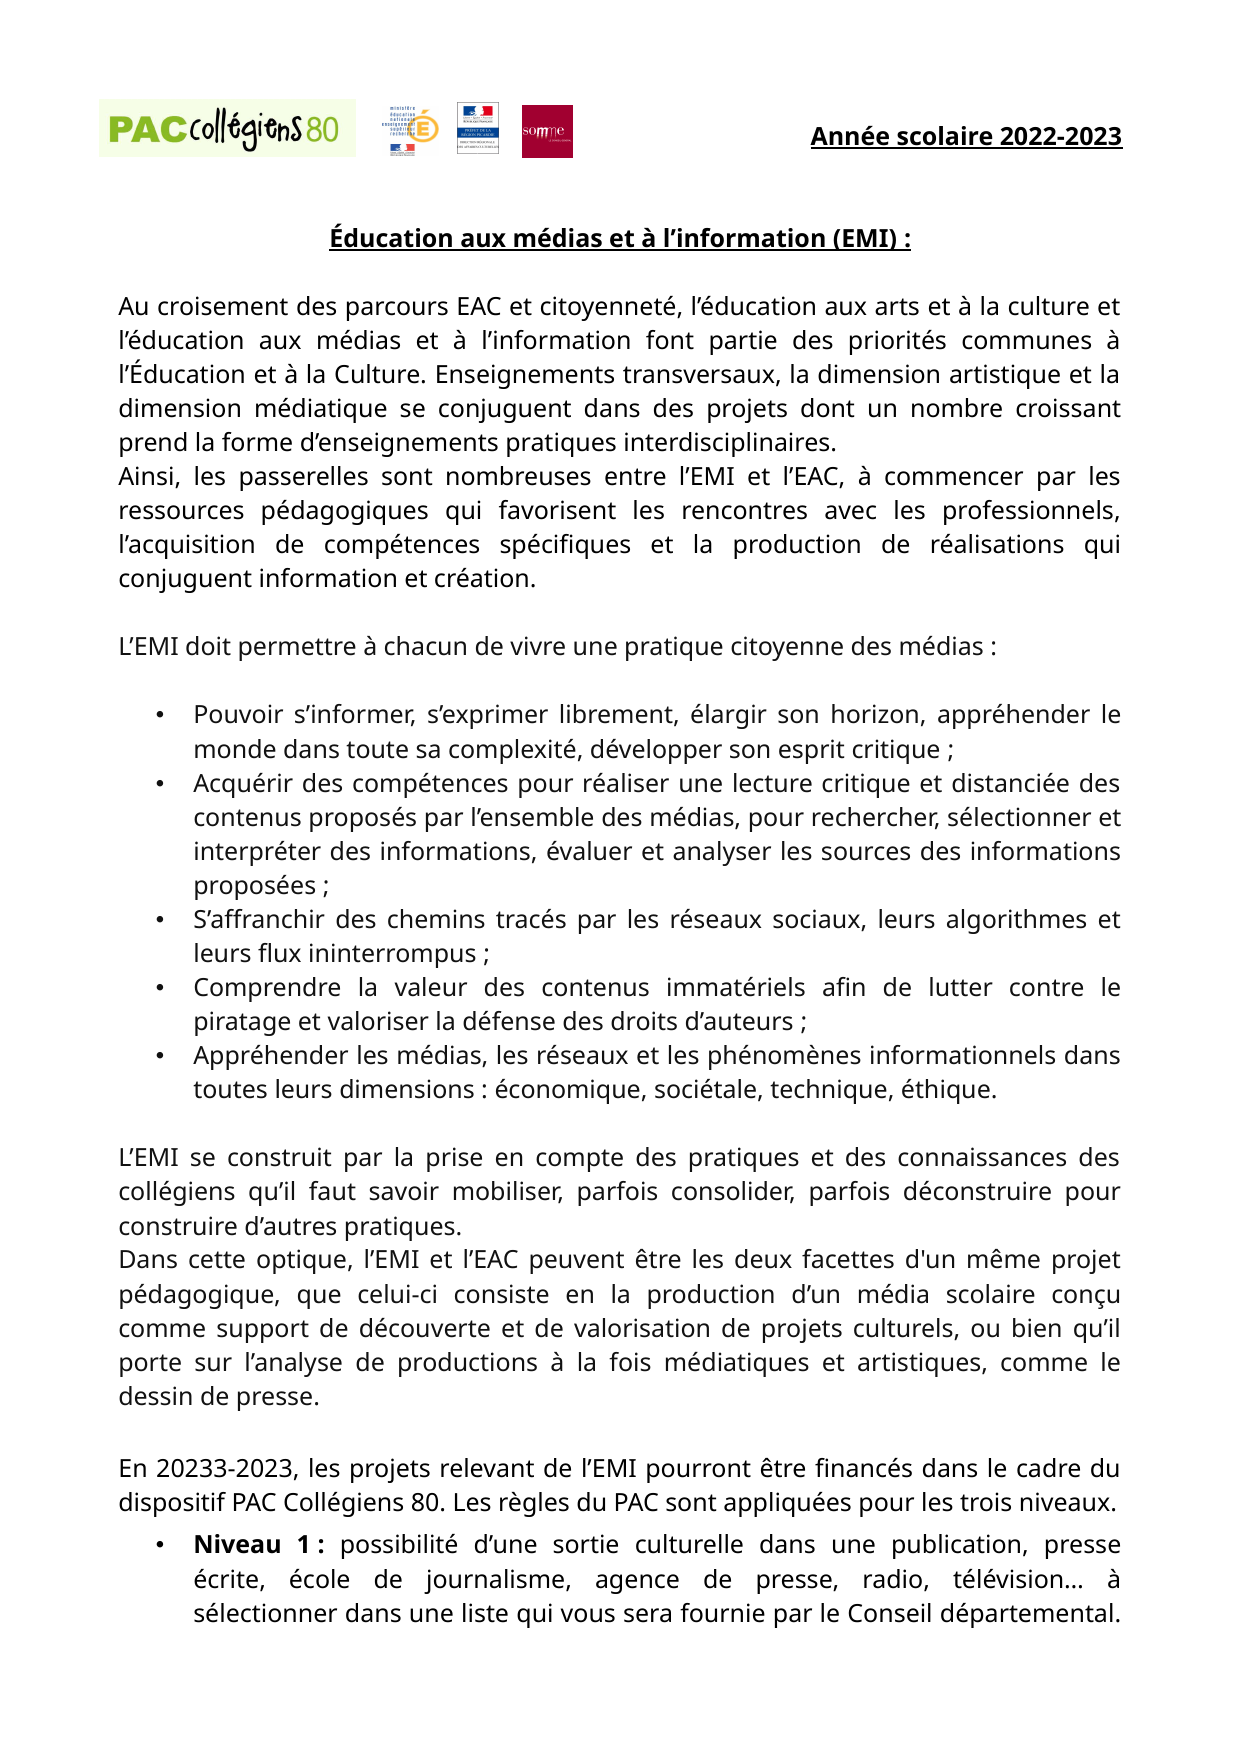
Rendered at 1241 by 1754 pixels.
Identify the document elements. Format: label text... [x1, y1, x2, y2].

list Niveau 1 : possibilité d’une sortie culturelle dans une publication, presse écrite, école de journalisme, agence de presse, radio, télévision… à sélectionner dans une liste qui vous sera fournie par le Conseil départemental. [156, 1527, 1122, 1629]
text Au croisement des parcours EAC et citoyenneté, l’éducation aux arts et à la culture et l’éducation aux médias et à l’information font partie des priorités communes à l’Éducation et à la Culture. Enseignements transversaux, la dimension artistique et la dimension médiatique se conjuguent dans des projets dont un nombre croissant prend la forme d’enseignements pratiques interdisciplinaires. [118, 288, 1122, 459]
picture [457, 102, 499, 154]
picture [99, 99, 356, 157]
text Ainsi, les passerelles sont nombreuses entre l’EMI et l’EAC, à commencer par les ressources pédagogiques qui favorisent les rencontres avec les professionnels, l’acquisition de compétences spécifiques et la production de réalisations qui conjuguent information et création. [118, 459, 1122, 595]
text En 20233-2023, les projets relevant de l’EMI pourront être financés dans le cadre du dispositif PAC Collégiens 80. Les règles du PAC sont appliquées pour les trois niveaux. [118, 1451, 1122, 1519]
text Année scolaire 2022-2023 [573, 118, 1122, 152]
text [499, 118, 522, 152]
text [356, 118, 382, 152]
text L’EMI se construit par la prise en compte des pratiques et des connaissances des collégiens qu’il faut savoir mobiliser, parfois consolider, parfois déconstruire pour construire d’autres pratiques. [118, 1140, 1122, 1242]
picture [522, 105, 573, 158]
list Appréhender les médias, les réseaux et les phénomènes informationnels dans toutes leurs dimensions : économique, sociétale, technique, éthique. [156, 1038, 1122, 1106]
picture [382, 106, 439, 156]
text Éducation aux médias et à l’information (EMI) : [118, 220, 1122, 254]
list Pouvoir s’informer, s’exprimer librement, élargir son horizon, appréhender le monde dans toute sa complexité, développer son esprit critique ; [156, 697, 1122, 765]
text [439, 118, 457, 152]
list Acquérir des compétences pour réaliser une lecture critique et distanciée des contenus proposés par l’ensemble des médias, pour rechercher, sélectionner et interpréter des informations, évaluer et analyser les sources des informations proposées ; [156, 765, 1122, 902]
text L’EMI doit permettre à chacun de vivre une pratique citoyenne des médias : [118, 629, 1122, 663]
text Dans cette optique, l’EMI et l’EAC peuvent être les deux facettes d'un même projet pédagogique, que celui-ci consiste en la production d’un média scolaire conçu comme support de découverte et de valorisation de projets culturels, ou bien qu’il porte sur l’analyse de productions à la fois médiatiques et artistiques, comme le dessin de presse. [118, 1242, 1122, 1412]
list S’affranchir des chemins tracés par les réseaux sociaux, leurs algorithmes et leurs flux ininterrompus ; [156, 902, 1122, 970]
list Comprendre la valeur des contenus immatériels afin de lutter contre le piratage et valoriser la défense des droits d’auteurs ; [156, 970, 1122, 1038]
